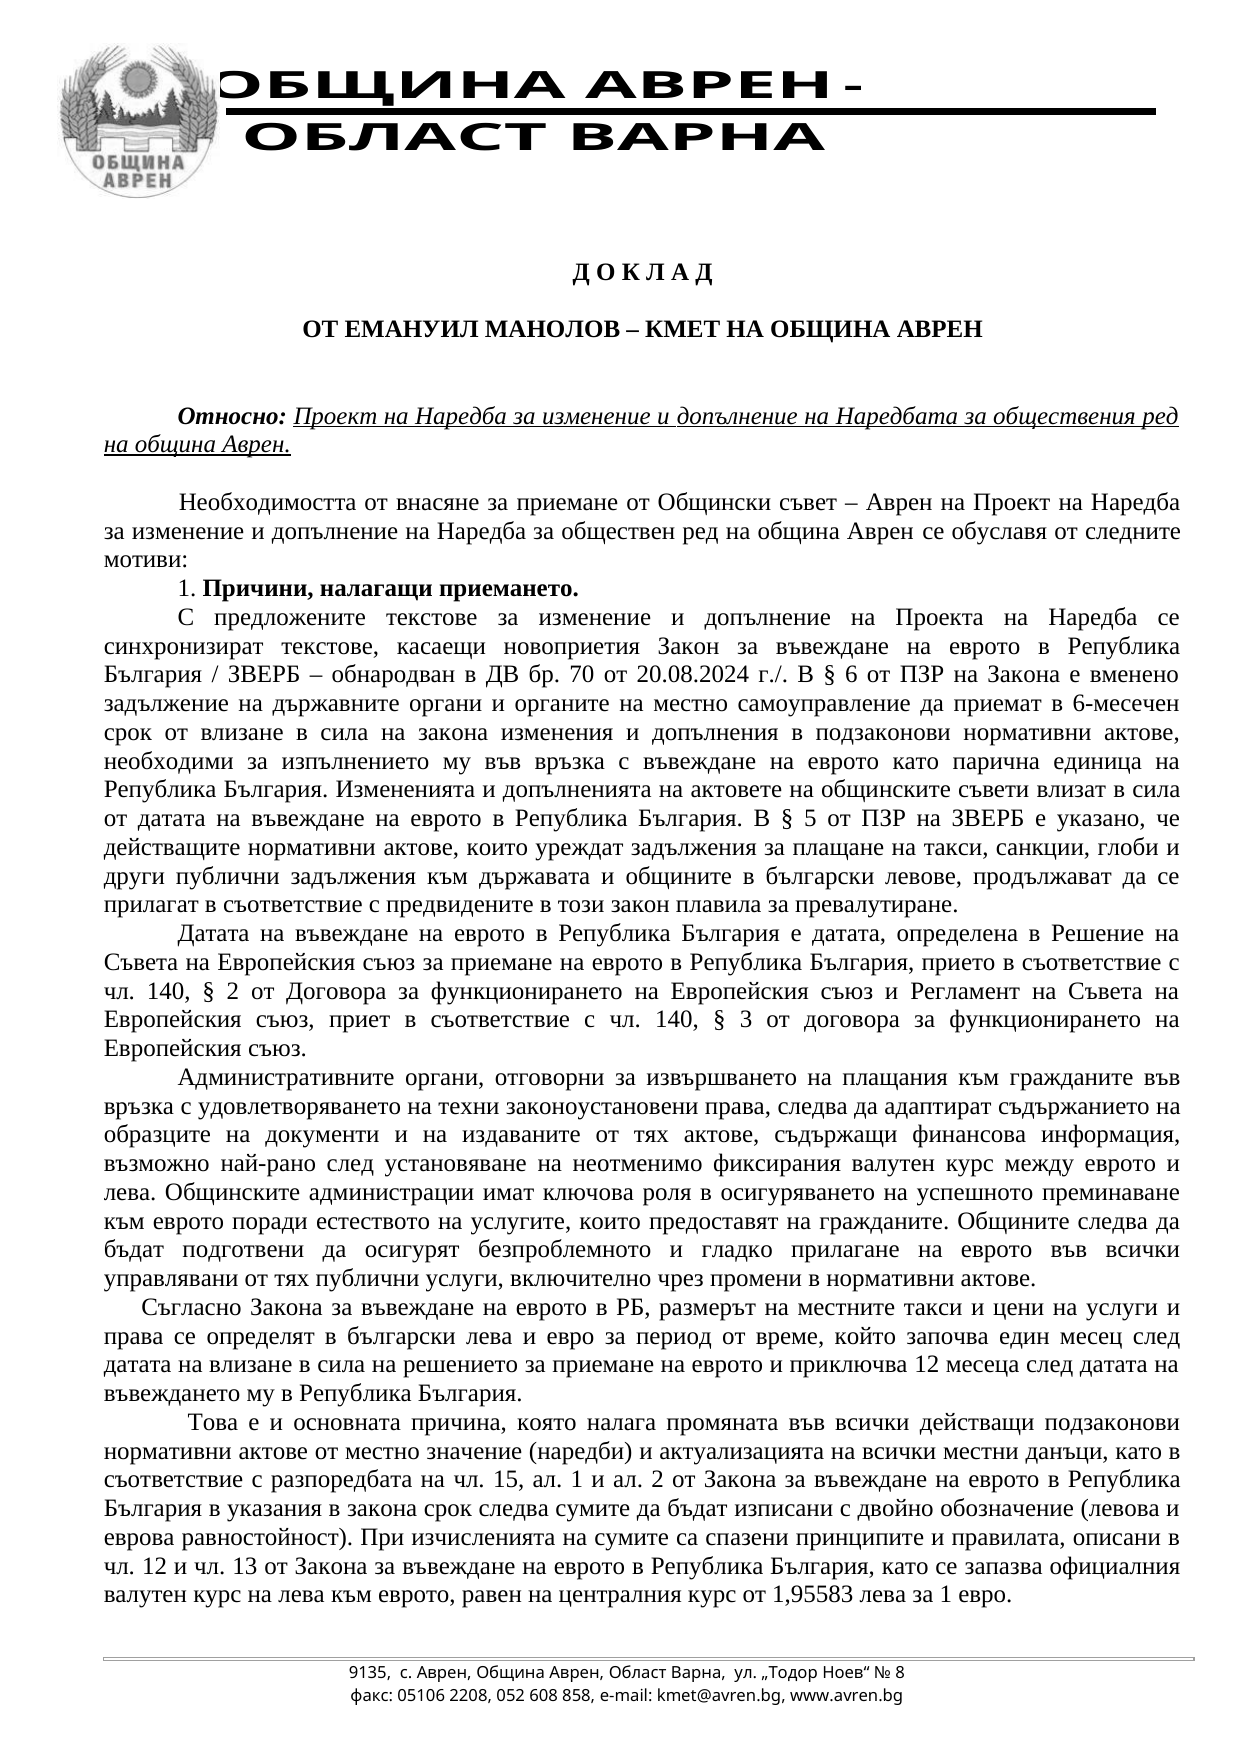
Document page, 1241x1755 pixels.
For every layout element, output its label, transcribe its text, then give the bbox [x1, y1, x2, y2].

text ОТ ЕМАНУИЛ МАНОЛОВ – КМЕТ НА ОБЩИНА АВРЕН [103, 314, 1181, 343]
text Необходимостта от внасяне за приемане от Общински съвет – Аврен на Проект на Наредба за изменение и допълнение на Наредба за обществен ред на община Аврен се обуславя от следните мотиви: [103, 487, 1181, 573]
text Съгласно Закона за въвеждане на еврото в РБ, размерът на местните такси и цени на услуги и права се определят в български лева и евро за период от време, който започва един месец след датата на влизане в сила на решението за приемане на еврото и приключва 12 месеца след датата на въвеждането му в Република България. [103, 1292, 1181, 1407]
text С предложените текстове за изменение и допълнение на Проекта на Наредба се синхронизират текстове, касаещи новоприетия Закон за въвеждане на еврото в Република България / ЗВЕРБ – обнародван в ДВ бр. 70 от 20.08.2024 г./. В § 6 от ПЗР на Закона е вменено задължение на държавните органи и органите на местно самоуправление да приемат в 6-месечен срок от влизане в сила на закона изменения и допълнения в подзаконови нормативни актове, необходими за изпълнението му във връзка с въвеждане на еврото като парична единица на Република България. Измененията и допълненията на актовете на общинските съвети влизат в сила от датата на въвеждане на еврото в Република България. В § 5 от ПЗР на ЗВЕРБ е указано, че действащите нормативни актове, които уреждат задължения за плащане на такси, санкции, глоби и други публични задължения към държавата и общините в български левове, продължават да се прилагат в съответствие с предвидените в този закон плавила за превалутиране. [103, 602, 1181, 918]
text Относно: Проект на Наредба за изменение и допълнение на Наредбата за обществения ред на община Аврен. [103, 401, 1181, 458]
text Това е и основната причина, която налага промяната във всички действащи подзаконови нормативни актове от местно значение (наредби) и актуализацията на всички местни данъци, като в съответствие с разпоредбата на чл. 15, ал. 1 и ал. 2 от Закона за въвеждане на еврото в Република България в указания в закона срок следва сумите да бъдат изписани с двойно обозначение (левова и еврова равностойност). При изчисленията на сумите са спазени принципите и правилата, описани в чл. 12 и чл. 13 от Закона за въвеждане на еврото в Република България, като се запазва официалния валутен курс на лева към еврото, равен на централния курс от 1,95583 лева за 1 евро. [103, 1407, 1181, 1608]
text Административните органи, отговорни за извършването на плащания към гражданите във връзка с удовлетворяването на техни законоустановени права, следва да адаптират съдържанието на образците на документи и на издаваните от тях актове, съдържащи финансова информация, възможно най-рано след установяване на неотменимо фиксирания валутен курс между еврото и лева. Общинските администрации имат ключова роля в осигуряването на успешното преминаване към еврото поради естеството на услугите, които предоставят на гражданите. Общините следва да бъдат подготвени да осигурят безпроблемното и гладко прилагане на еврото във всички управлявани от тях публични услуги, включително чрез промени в нормативни актове. [103, 1062, 1181, 1292]
text Датата на въвеждане на еврото в Република България е датата, определена в Решение на Съвета на Европейския съюз за приемане на еврото в Република България, прието в съответствие с чл. 140, § 2 от Договора за функционирането на Европейския съюз и Регламент на Съвета на Европейския съюз, приет в съответствие с чл. 140, § 3 от договора за функционирането на Европейския съюз. [103, 918, 1181, 1062]
text Д О К Л А Д [103, 257, 1181, 286]
text 1. Причини, налагащи приемането. [103, 573, 1181, 602]
